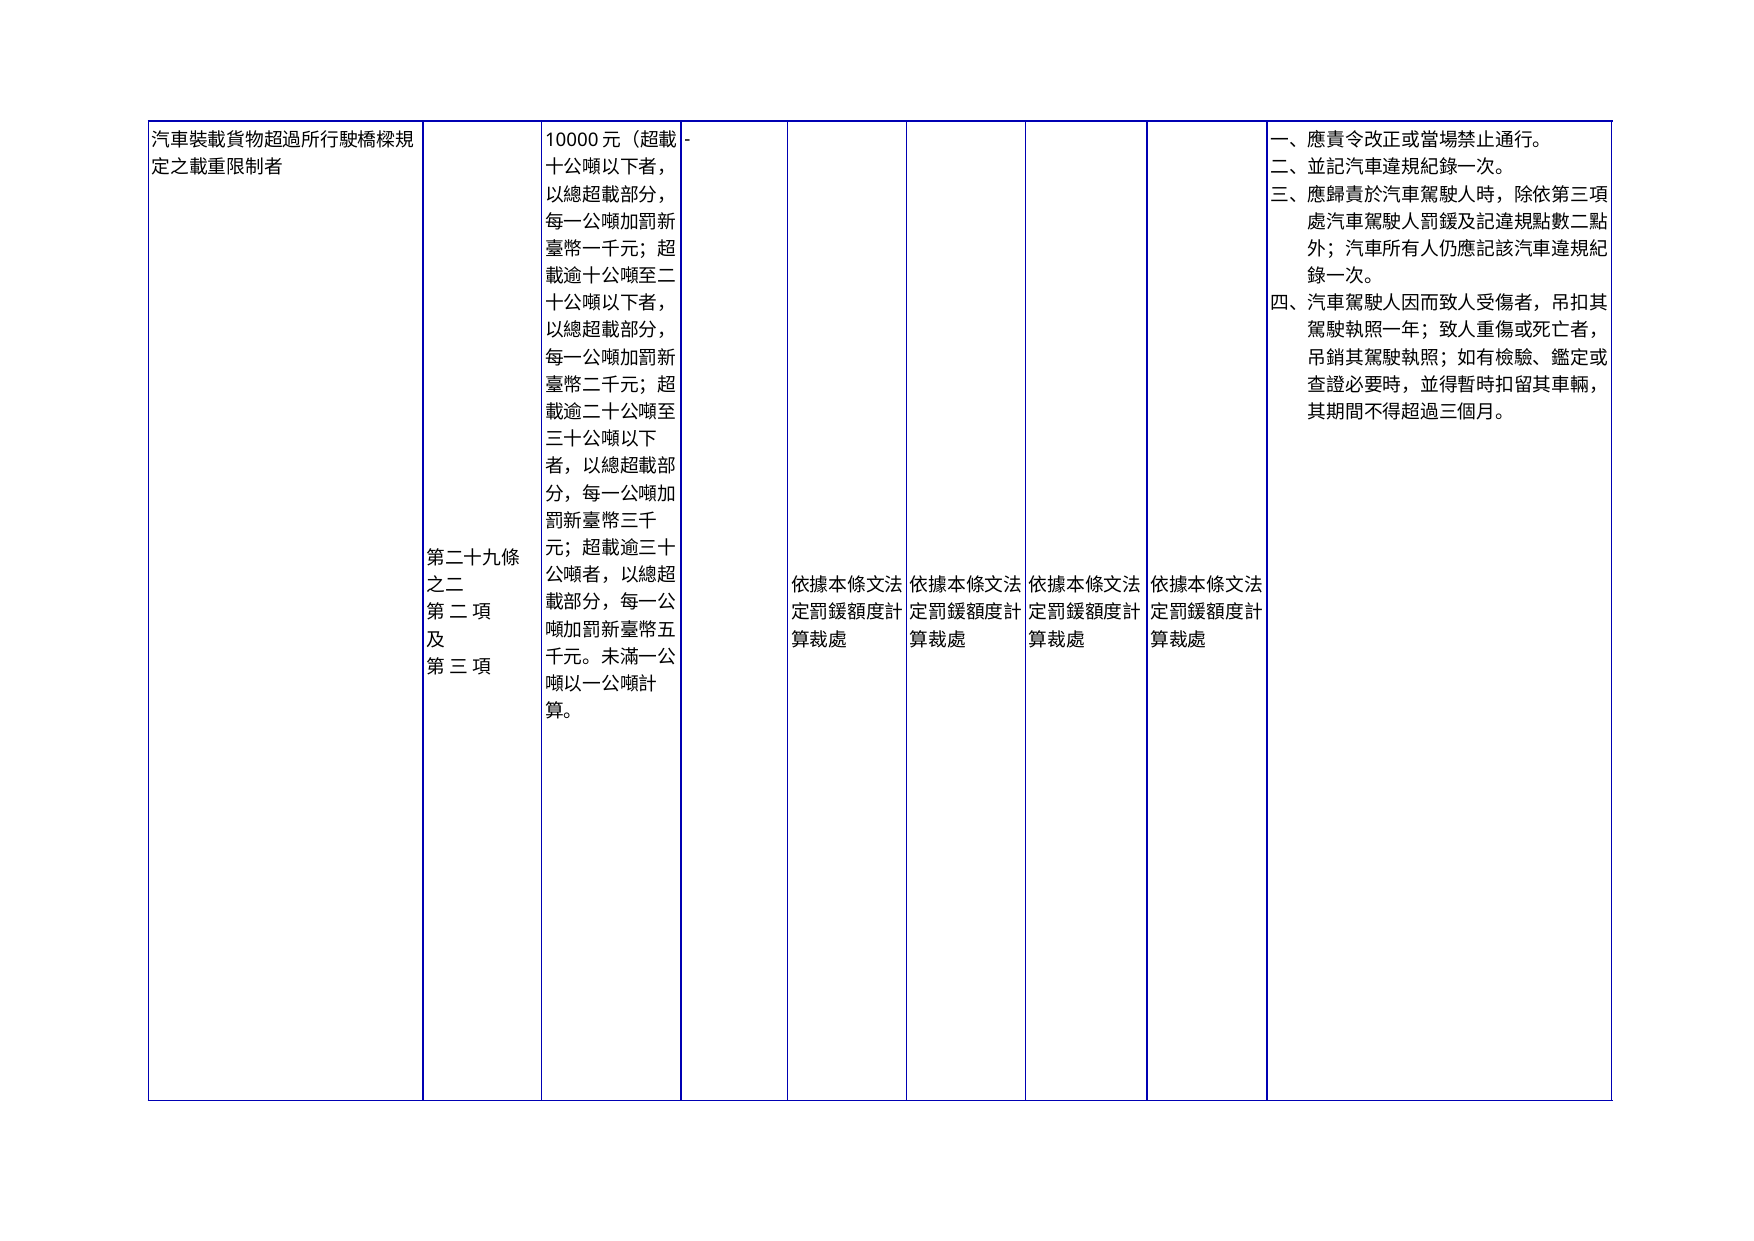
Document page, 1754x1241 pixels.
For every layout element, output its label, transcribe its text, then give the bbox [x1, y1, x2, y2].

table_cell 依據本條文法定罰鍰額度計算裁處 [1026, 122, 1146, 1099]
table_cell 汽車裝載貨物超過所行駛橋樑規定之載重限制者 [149, 122, 422, 1099]
table_cell 依據本條文法定罰鍰額度計算裁處 [907, 122, 1025, 1099]
table_cell 依據本條文法定罰鍰額度計算裁處 [788, 122, 906, 1099]
table_cell 第二十九條 之二 第 二 項 及 第 三 項 [424, 122, 541, 1099]
table_cell 一、應責令改正或當場禁止通行。 二、並記汽車違規紀錄一次。 三、應歸責於汽車駕駛人時，除依第三項處汽車駕駛人罰鍰及記違規點數二點外；汽車所有人仍應記該汽車違規紀錄一次。 四、汽車駕駛人因而致人受傷者，吊扣其駕駛執照一年；致人重傷或死亡者，吊銷其駕駛執照；如有檢驗、鑑定或查證必要時，並得暫時扣留其車輛，其期間不得超過三個月。 [1268, 122, 1611, 1099]
table_cell - [682, 122, 787, 1099]
table_cell 依據本條文法定罰鍰額度計算裁處 [1148, 122, 1266, 1099]
table_cell 10000元（超載十公噸以下者，以總超載部分，每一公噸加罰新臺幣一千元；超載逾十公噸至二十公噸以下者，以總超載部分，每一公噸加罰新臺幣二千元；超載逾二十公噸至三十公噸以下者，以總超載部分，每一公噸加罰新臺幣三千元；超載逾三十公噸者，以總超載部分，每一公噸加罰新臺幣五千元。未滿一公噸以一公噸計算。 [542, 122, 680, 1099]
